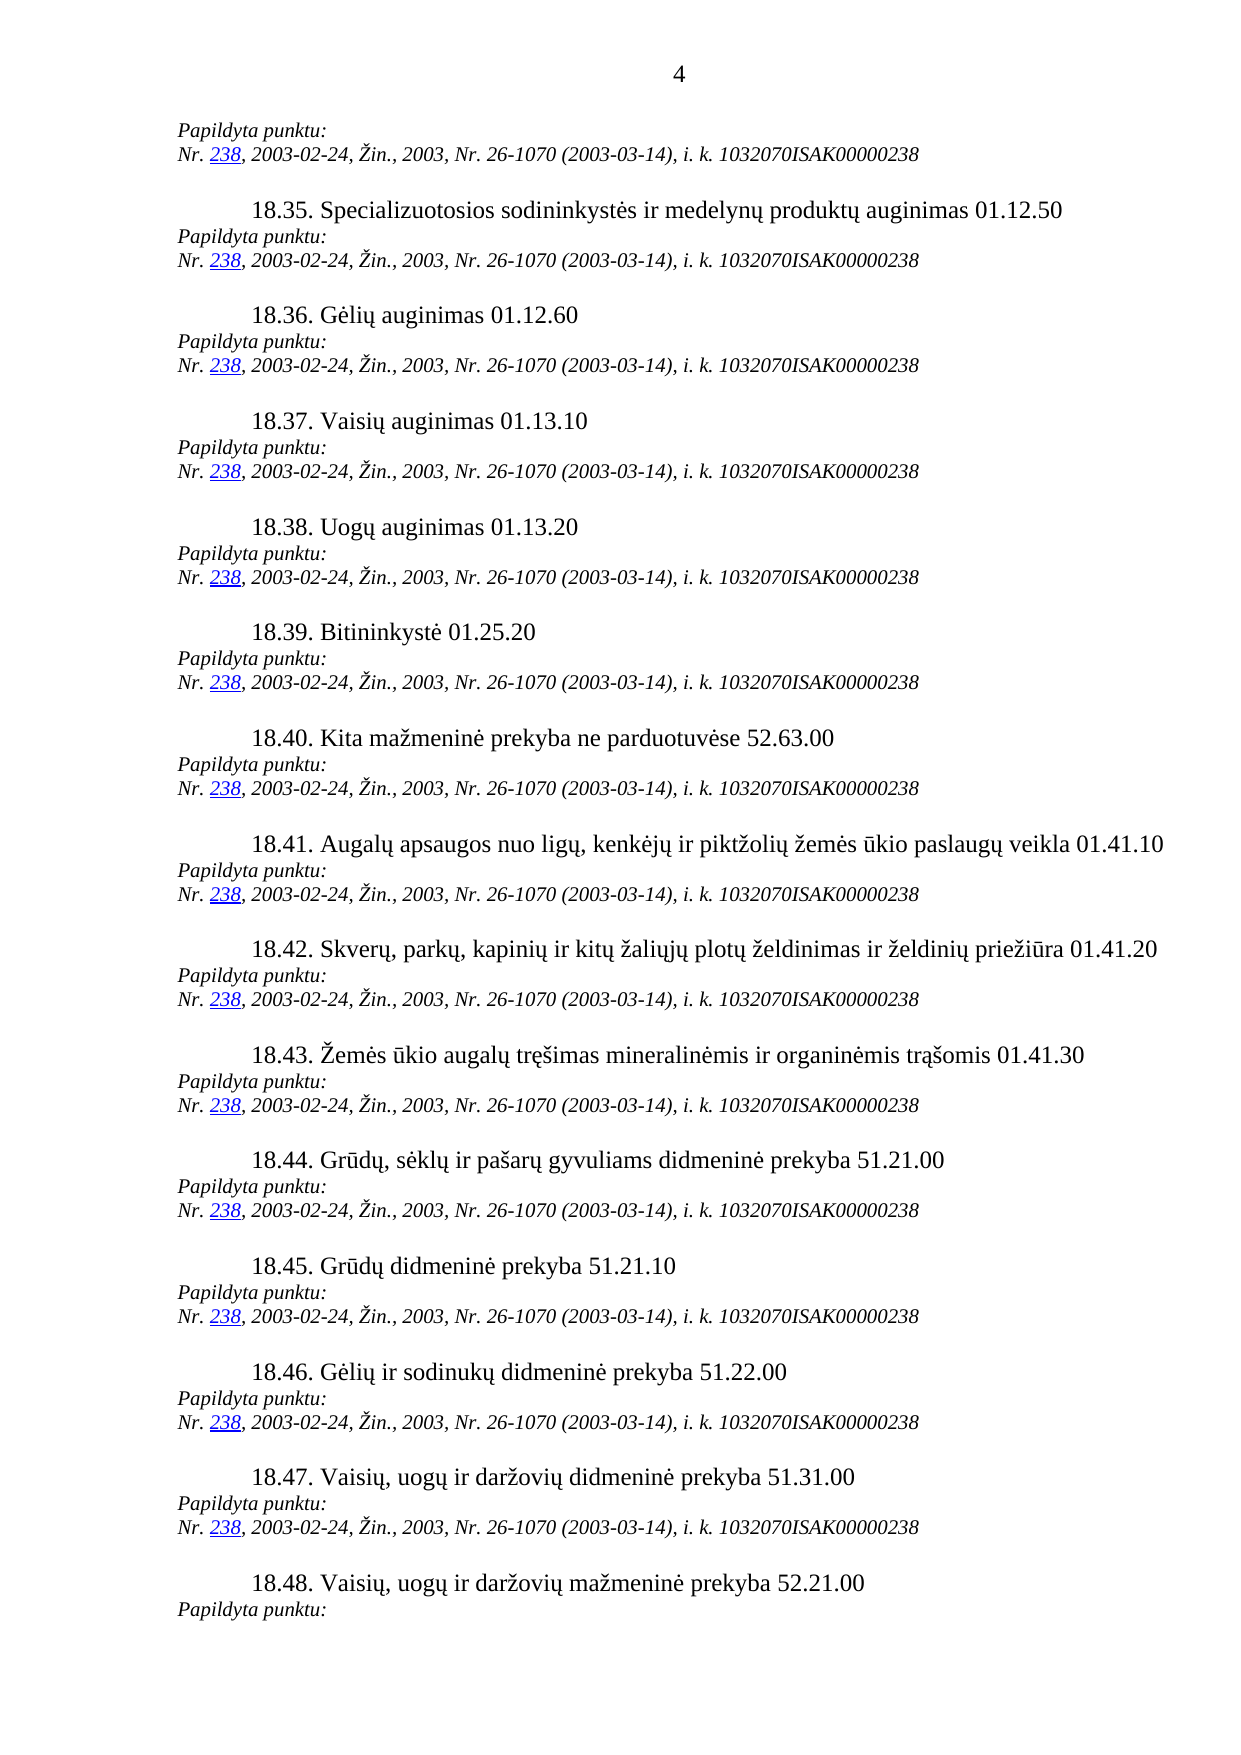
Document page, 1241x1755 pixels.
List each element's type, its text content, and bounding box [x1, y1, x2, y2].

text 18.37. Vaisių auginimas 01.13.10 [177, 406, 1181, 435]
text 18.48. Vaisių, uogų ir daržovių mažmeninė prekyba 52.21.00 [177, 1568, 1181, 1597]
text 18.38. Uogų auginimas 01.13.20 [177, 512, 1181, 541]
text 18.43. Žemės ūkio augalų tręšimas mineralinėmis ir organinėmis trąšomis 01.41.30 [177, 1040, 1181, 1069]
text 18.42. Skverų, parkų, kapinių ir kitų žaliųjų plotų želdinimas ir želdinių priežiūra 01.41.20 [177, 934, 1181, 963]
text Nr. 238, 2003-02-24, Žin., 2003, Nr. 26-1070 (2003-03-14), i. k. 1032070ISAK00000238 [177, 1304, 1181, 1328]
text Papildyta punktu: [177, 224, 1181, 248]
text Nr. 238, 2003-02-24, Žin., 2003, Nr. 26-1070 (2003-03-14), i. k. 1032070ISAK00000238 [177, 1410, 1181, 1434]
text Nr. 238, 2003-02-24, Žin., 2003, Nr. 26-1070 (2003-03-14), i. k. 1032070ISAK00000238 [177, 142, 1181, 166]
text Papildyta punktu: [177, 329, 1181, 353]
text Nr. 238, 2003-02-24, Žin., 2003, Nr. 26-1070 (2003-03-14), i. k. 1032070ISAK00000238 [177, 670, 1181, 694]
text Papildyta punktu: [177, 1386, 1181, 1410]
text 18.40. Kita mažmeninė prekyba ne parduotuvėse 52.63.00 [177, 723, 1181, 752]
text 18.47. Vaisių, uogų ir daržovių didmeninė prekyba 51.31.00 [177, 1462, 1181, 1491]
text Nr. 238, 2003-02-24, Žin., 2003, Nr. 26-1070 (2003-03-14), i. k. 1032070ISAK00000238 [177, 565, 1181, 589]
text Nr. 238, 2003-02-24, Žin., 2003, Nr. 26-1070 (2003-03-14), i. k. 1032070ISAK00000238 [177, 1198, 1181, 1222]
text 18.39. Bitininkystė 01.25.20 [177, 617, 1181, 646]
text Papildyta punktu: [177, 963, 1181, 987]
text 18.44. Grūdų, sėklų ir pašarų gyvuliams didmeninė prekyba 51.21.00 [177, 1146, 1181, 1174]
text Papildyta punktu: [177, 646, 1181, 670]
text 18.36. Gėlių auginimas 01.12.60 [177, 301, 1181, 329]
text Nr. 238, 2003-02-24, Žin., 2003, Nr. 26-1070 (2003-03-14), i. k. 1032070ISAK00000238 [177, 353, 1181, 377]
text 18.46. Gėlių ir sodinukų didmeninė prekyba 51.22.00 [177, 1357, 1181, 1386]
text Papildyta punktu: [177, 1491, 1181, 1515]
text 18.35. Specializuotosios sodininkystės ir medelynų produktų auginimas 01.12.50 [177, 195, 1181, 224]
text Nr. 238, 2003-02-24, Žin., 2003, Nr. 26-1070 (2003-03-14), i. k. 1032070ISAK00000238 [177, 987, 1181, 1011]
text Papildyta punktu: [177, 1069, 1181, 1093]
text Papildyta punktu: [177, 118, 1181, 142]
text Papildyta punktu: [177, 435, 1181, 459]
text Papildyta punktu: [177, 1174, 1181, 1198]
text Nr. 238, 2003-02-24, Žin., 2003, Nr. 26-1070 (2003-03-14), i. k. 1032070ISAK00000238 [177, 459, 1181, 483]
text Papildyta punktu: [177, 857, 1181, 882]
text Papildyta punktu: [177, 541, 1181, 565]
text Nr. 238, 2003-02-24, Žin., 2003, Nr. 26-1070 (2003-03-14), i. k. 1032070ISAK00000238 [177, 1515, 1181, 1539]
text Nr. 238, 2003-02-24, Žin., 2003, Nr. 26-1070 (2003-03-14), i. k. 1032070ISAK00000238 [177, 1093, 1181, 1117]
text 18.45. Grūdų didmeninė prekyba 51.21.10 [177, 1251, 1181, 1280]
text Papildyta punktu: [177, 752, 1181, 776]
text Papildyta punktu: [177, 1597, 1181, 1621]
text Nr. 238, 2003-02-24, Žin., 2003, Nr. 26-1070 (2003-03-14), i. k. 1032070ISAK00000238 [177, 882, 1181, 906]
text Nr. 238, 2003-02-24, Žin., 2003, Nr. 26-1070 (2003-03-14), i. k. 1032070ISAK00000238 [177, 248, 1181, 272]
text Papildyta punktu: [177, 1280, 1181, 1304]
text 18.41. Augalų apsaugos nuo ligų, kenkėjų ir piktžolių žemės ūkio paslaugų veikla 01.41.10 [177, 829, 1181, 857]
text Nr. 238, 2003-02-24, Žin., 2003, Nr. 26-1070 (2003-03-14), i. k. 1032070ISAK00000238 [177, 776, 1181, 800]
